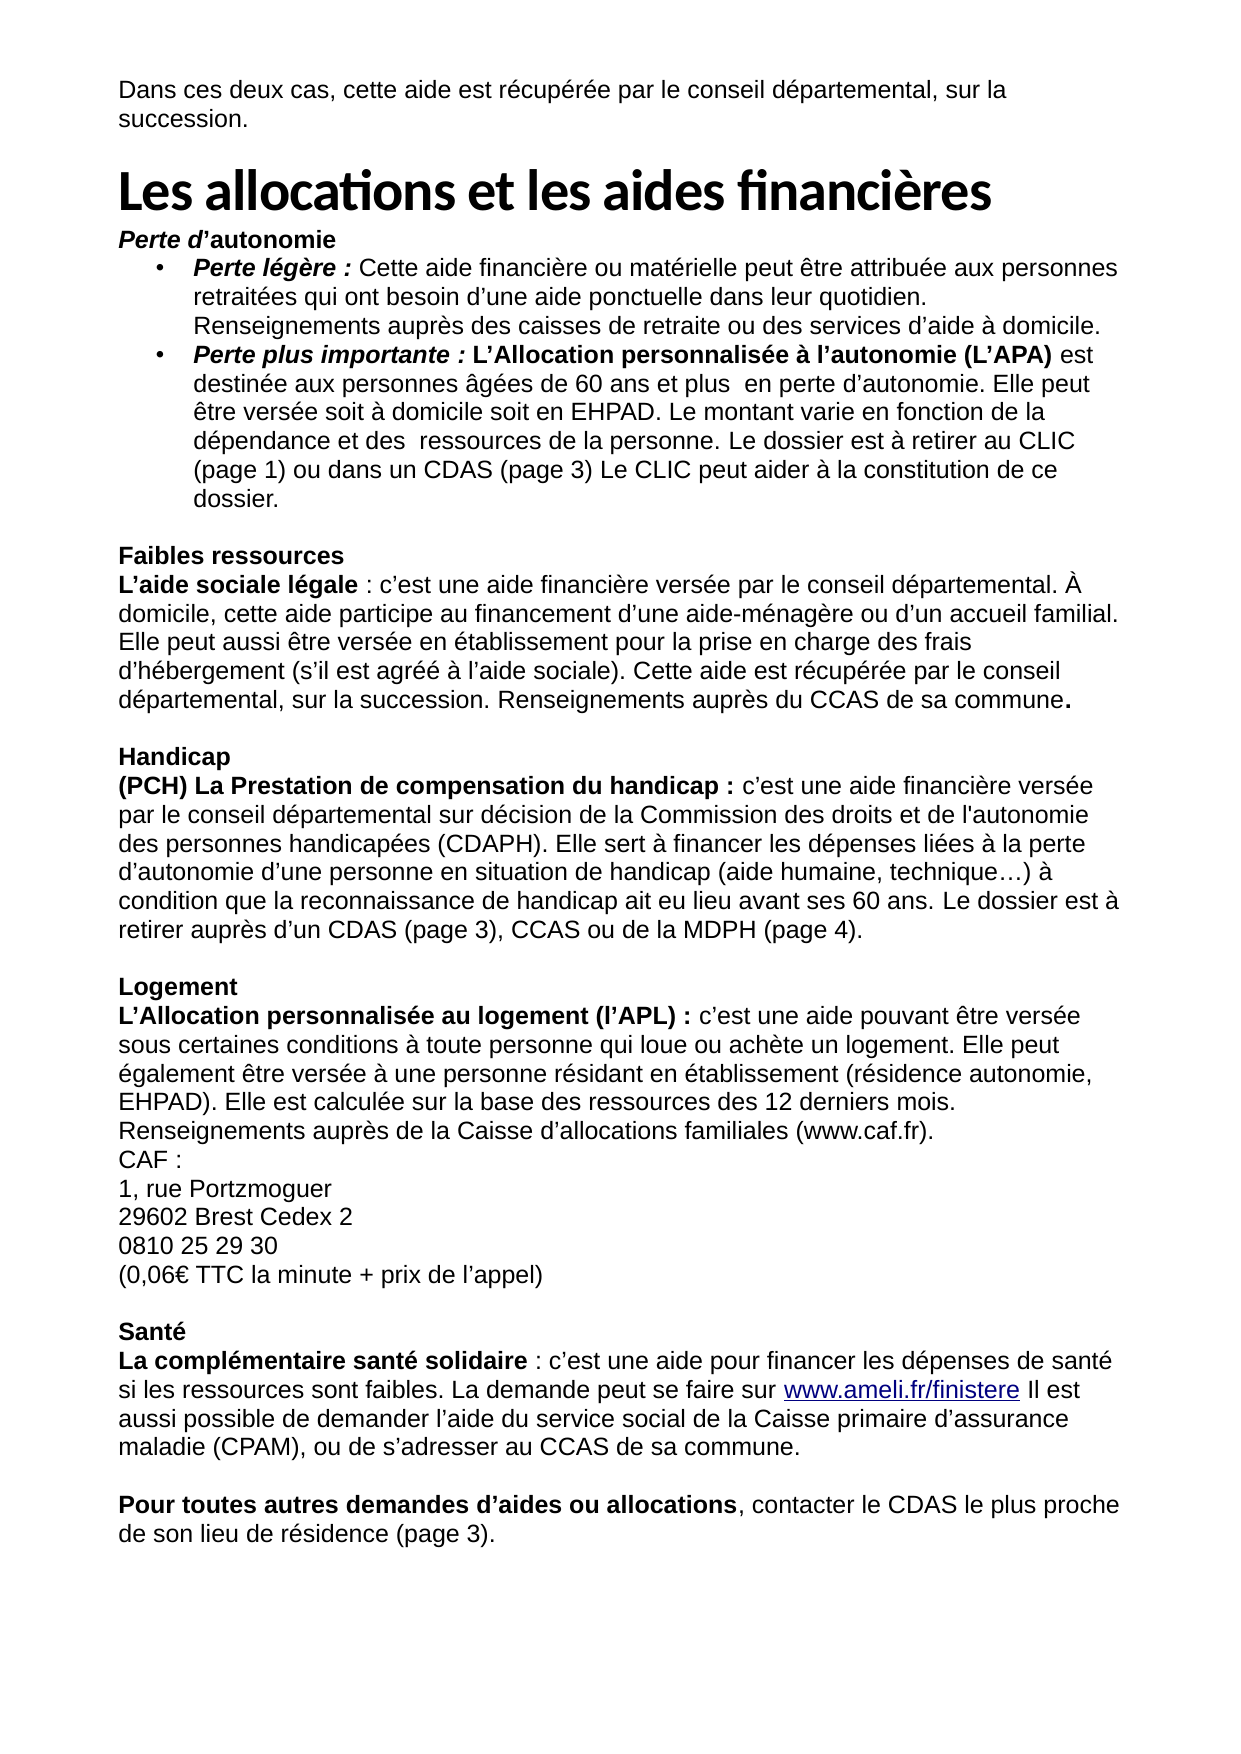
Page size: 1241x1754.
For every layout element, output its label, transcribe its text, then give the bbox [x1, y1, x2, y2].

text Pour toutes autres demandes d’aides ou allocations, contacter le CDAS le plus proche de son lieu de résidence (page 3). [118, 1490, 1122, 1547]
text La complémentaire santé solidaire : c’est une aide pour financer les dépenses de santé si les ressources sont faibles. La demande peut se faire sur www.ameli.fr/finistere Il est aussi possible de demander l’aide du service social de la Caisse primaire d’assurance maladie (CPAM), ou de s’adresser au CCAS de sa commune. [118, 1346, 1122, 1461]
text Dans ces deux cas, cette aide est récupérée par le conseil départemental, sur la succession. [118, 75, 1122, 132]
text (0,06€ TTC la minute + prix de l’appel) [118, 1260, 1122, 1288]
text (PCH) La Prestation de compensation du handicap : c’est une aide financière versée par le conseil départemental sur décision de la Commission des droits et de l'autonomie des personnes handicapées (CDAPH). Elle sert à financer les dépenses liées à la perte d’autonomie d’une personne en situation de handicap (aide humaine, technique…) à condition que la reconnaissance de handicap ait eu lieu avant ses 60 ans. Le dossier est à retirer auprès d’un CDAS (page 3), CCAS ou de la MDPH (page 4). [118, 771, 1122, 943]
text 29602 Brest Cedex 2 [118, 1202, 1122, 1231]
text 1, rue Portzmoguer [118, 1173, 1122, 1202]
text Handicap [118, 742, 1122, 771]
text Logement [118, 972, 1122, 1001]
list Perte plus importante : L’Allocation personnalisée à l’autonomie (L’APA) est destinée aux personnes âgées de 60 ans et plus en perte d’autonomie. Elle peut être versée soit à domicile soit en EHPAD. Le montant varie en fonction de la dépendance et des ressources de la personne. Le dossier est à retirer au CLIC (page 1) ou dans un CDAS (page 3) Le CLIC peut aider à la constitution de ce dossier. [156, 340, 1122, 512]
text Santé [118, 1317, 1122, 1346]
subtitle Les allocations et les aides financières [118, 153, 1122, 224]
text L’aide sociale légale : c’est une aide financière versée par le conseil départemental. À domicile, cette aide participe au financement d’une aide-ménagère ou d’un accueil familial. [118, 570, 1122, 627]
text Elle peut aussi être versée en établissement pour la prise en charge des frais d’hébergement (s’il est agréé à l’aide sociale). Cette aide est récupérée par le conseil départemental, sur la succession. Renseignements auprès du CCAS de sa commune. [118, 627, 1122, 713]
list Perte légère : Cette aide financière ou matérielle peut être attribuée aux personnes retraitées qui ont besoin d’une aide ponctuelle dans leur quotidien. Renseignements auprès des caisses de retraite ou des services d’aide à domicile. [156, 253, 1122, 340]
text CAF : [118, 1145, 1122, 1173]
text Perte d’autonomie [118, 224, 1122, 253]
text Faibles ressources [118, 541, 1122, 570]
text L’Allocation personnalisée au logement (l’APL) : c’est une aide pouvant être versée sous certaines conditions à toute personne qui loue ou achète un logement. Elle peut également être versée à une personne résidant en établissement (résidence autonomie, EHPAD). Elle est calculée sur la base des ressources des 12 derniers mois. Renseignements auprès de la Caisse d’allocations familiales (www.caf.fr). [118, 1001, 1122, 1145]
text 0810 25 29 30 [118, 1231, 1122, 1260]
